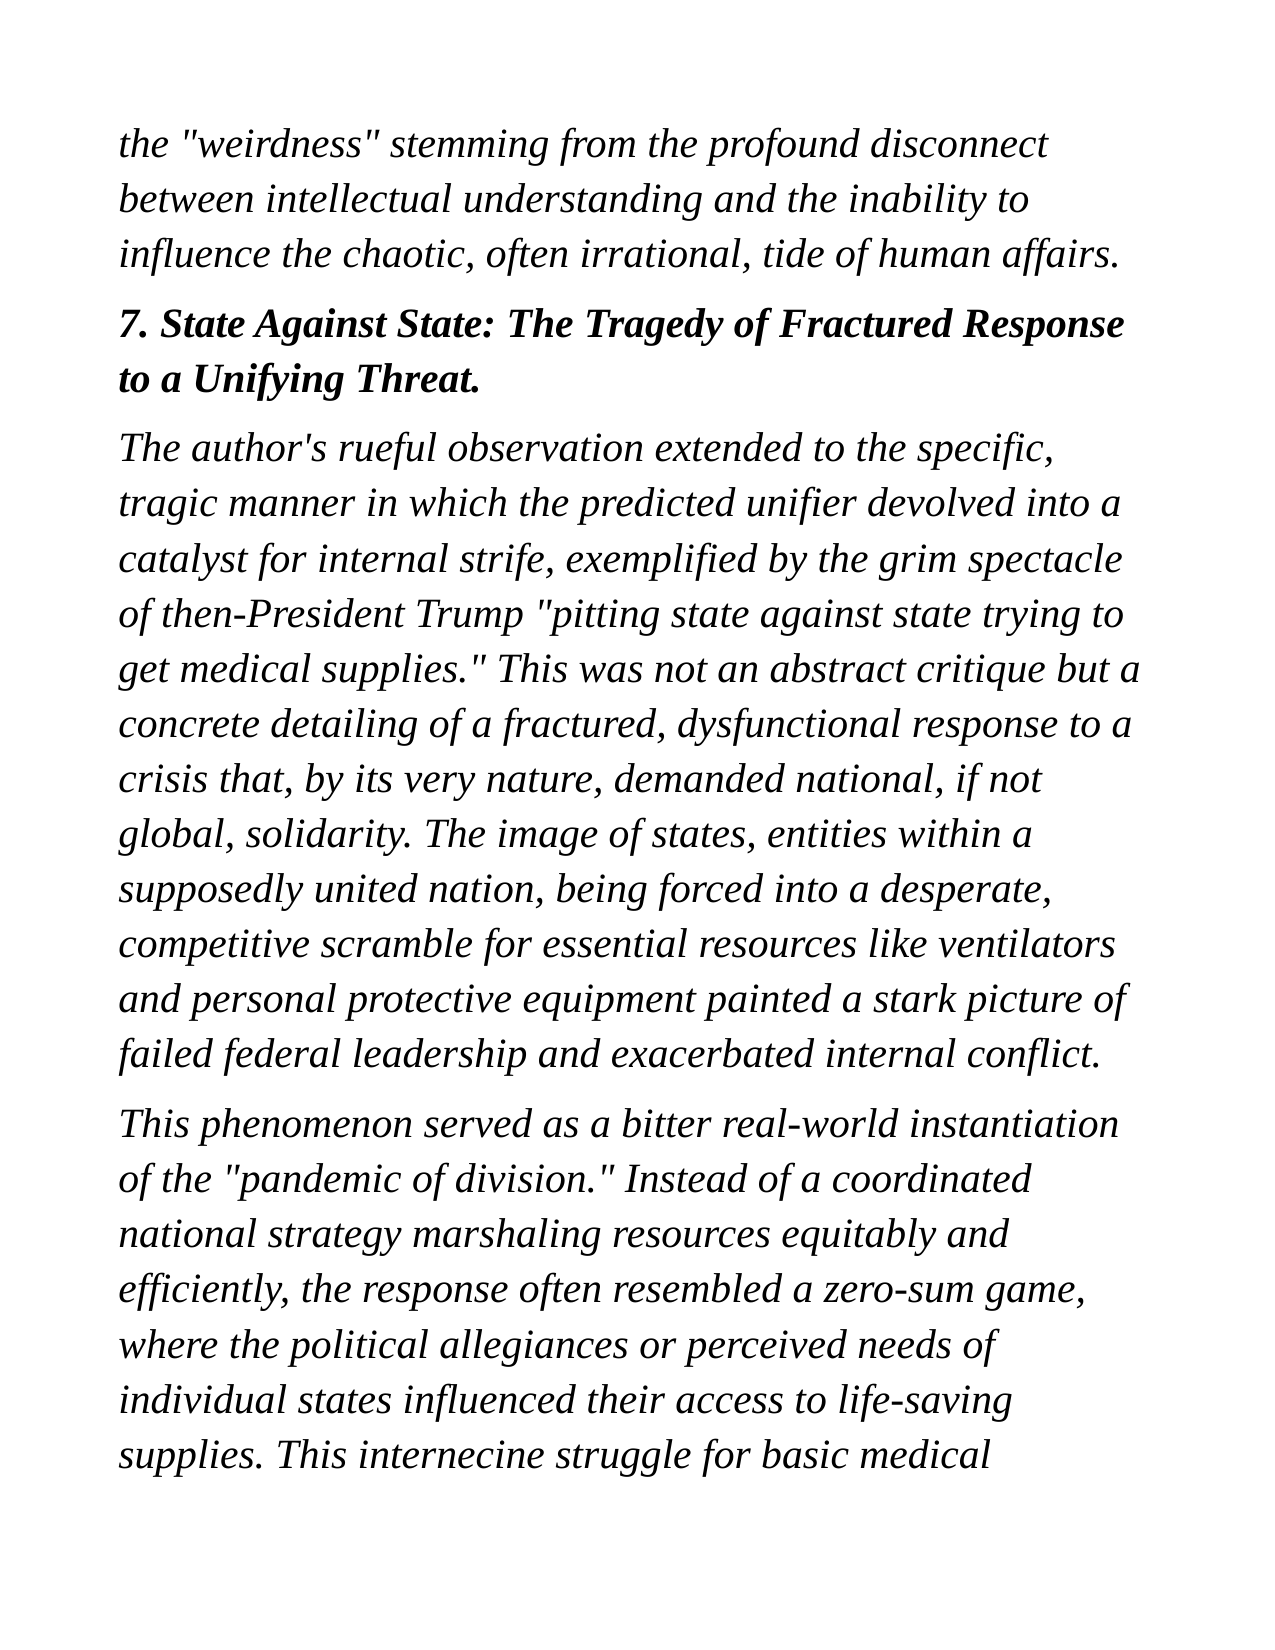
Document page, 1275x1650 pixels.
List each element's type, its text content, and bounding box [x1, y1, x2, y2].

text the "weirdness" stemming from the profound disconnect between intellectual understanding and the inability to influence the chaotic, often irrational, tide of human affairs. [118, 118, 1157, 276]
text This phenomenon served as a bitter real-world instantiation of the "pandemic of division." Instead of a coordinated national strategy marshaling resources equitably and efficiently, the response often resembled a zero-sum game, where the political allegiances or perceived needs of individual states influenced their access to life-saving supplies. This internecine struggle for basic medical [118, 1099, 1157, 1477]
text 7. State Against State: The Tragedy of Fractured Response to a Unifying Threat. [118, 298, 1157, 401]
text The author's rueful observation extended to the specific, tragic manner in which the predicted unifier devolved into a catalyst for internal strife, exemplified by the grim spectacle of then-President Trump "pitting state against state trying to get medical supplies." This was not an abstract critique but a concrete detailing of a fractured, dysfunctional response to a crisis that, by its very nature, demanded national, if not global, solidarity. The image of states, entities within a supposedly united nation, being forced into a desperate, competitive scramble for essential resources like ventilators and personal protective equipment painted a stark picture of failed federal leadership and exacerbated internal conflict. [118, 423, 1157, 1077]
